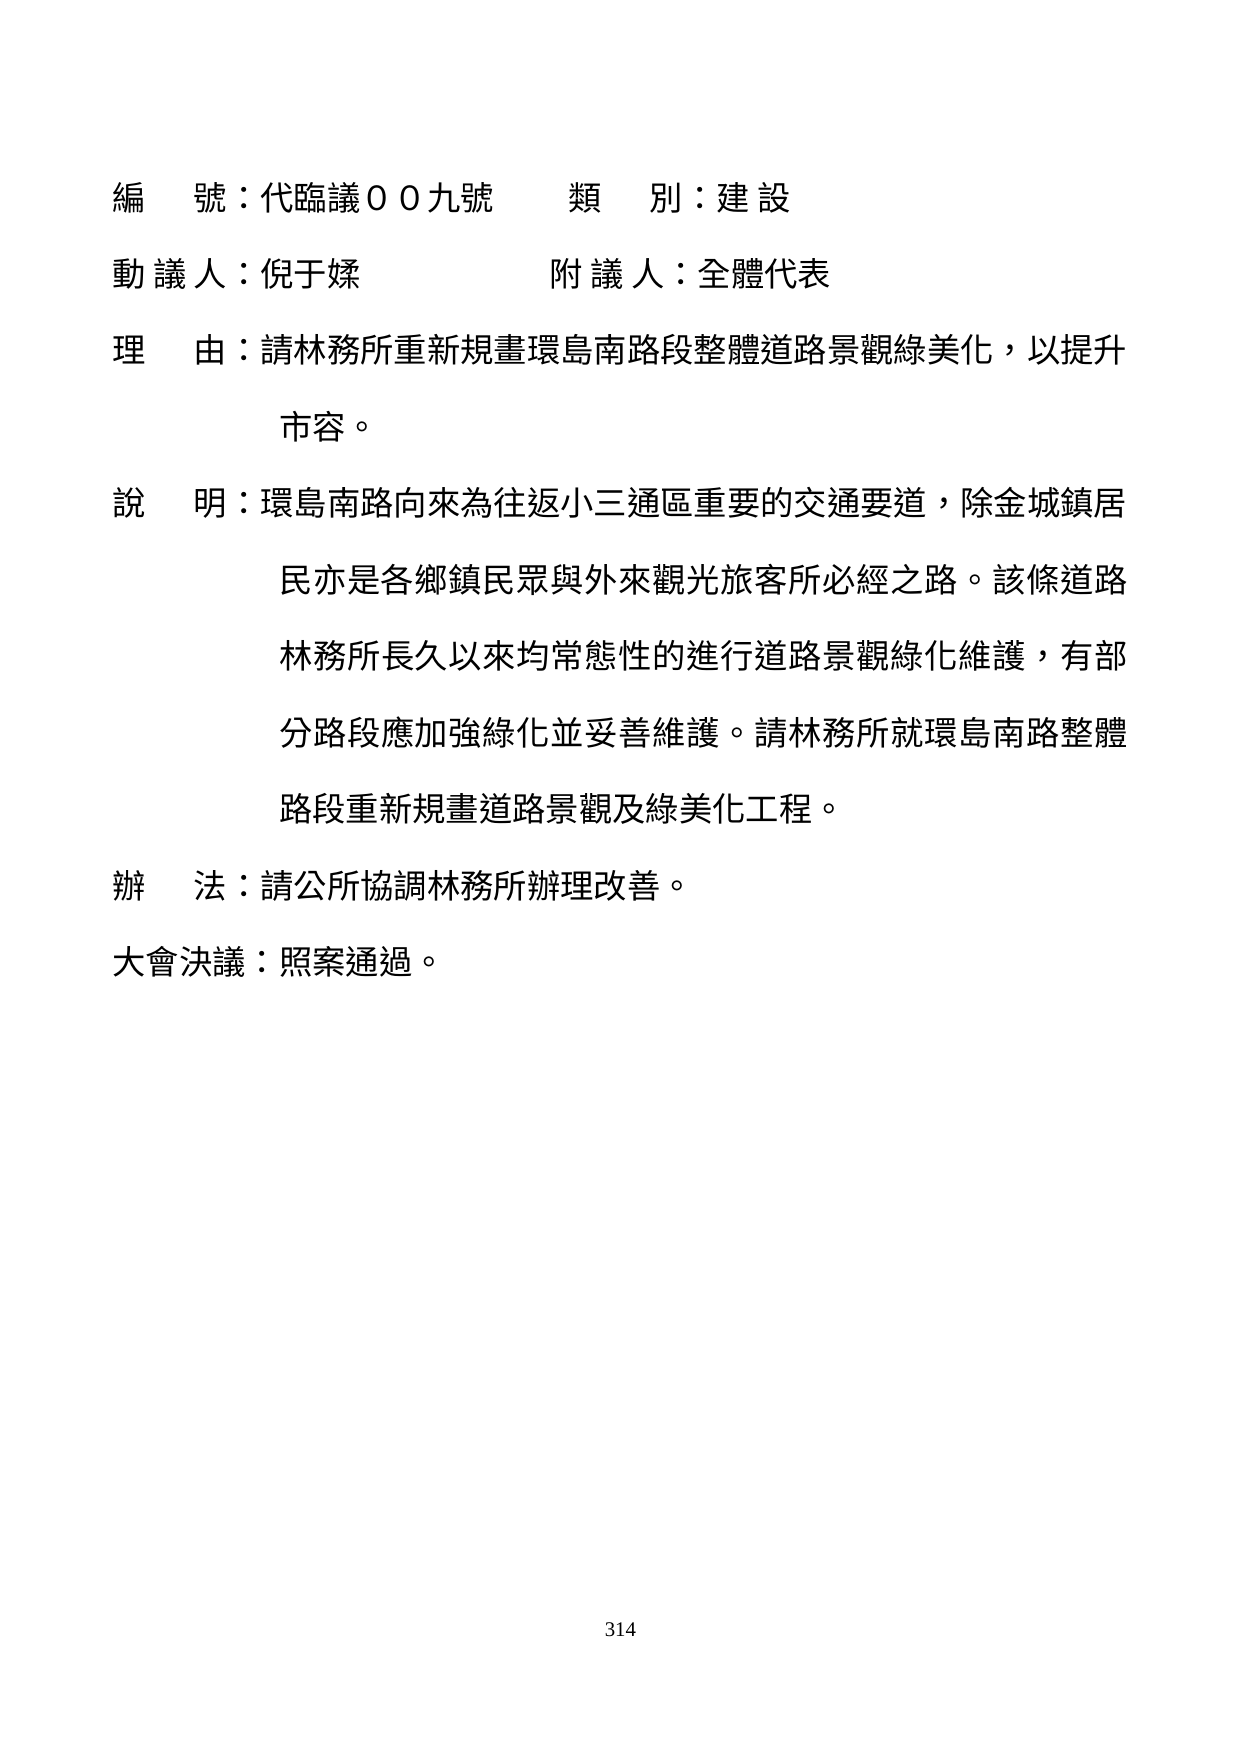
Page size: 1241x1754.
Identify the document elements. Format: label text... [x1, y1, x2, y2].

text 辦 法：請公所協調林務所辦理改善。 [112, 839, 1128, 915]
text 動 議 人：倪于媃 附 議 人：全體代表 [112, 227, 1128, 303]
text 說 明：環島南路向來為往返小三通區重要的交通要道，除金城鎮居民亦是各鄉鎮民眾與外來觀光旅客所必經之路。該條道路林務所長久以來均常態性的進行道路景觀綠化維護，有部分路段應加強綠化並妥善維護。請林務所就環島南路整體路段重新規畫道路景觀及綠美化工程。 [112, 456, 1128, 839]
text 理 由：請林務所重新規畫環島南路段整體道路景觀綠美化，以提升市容。 [112, 303, 1128, 456]
text 編 號：代臨議００九號 類 別：建 設 [112, 151, 1128, 227]
text 大會決議：照案通過。 [112, 915, 1128, 992]
